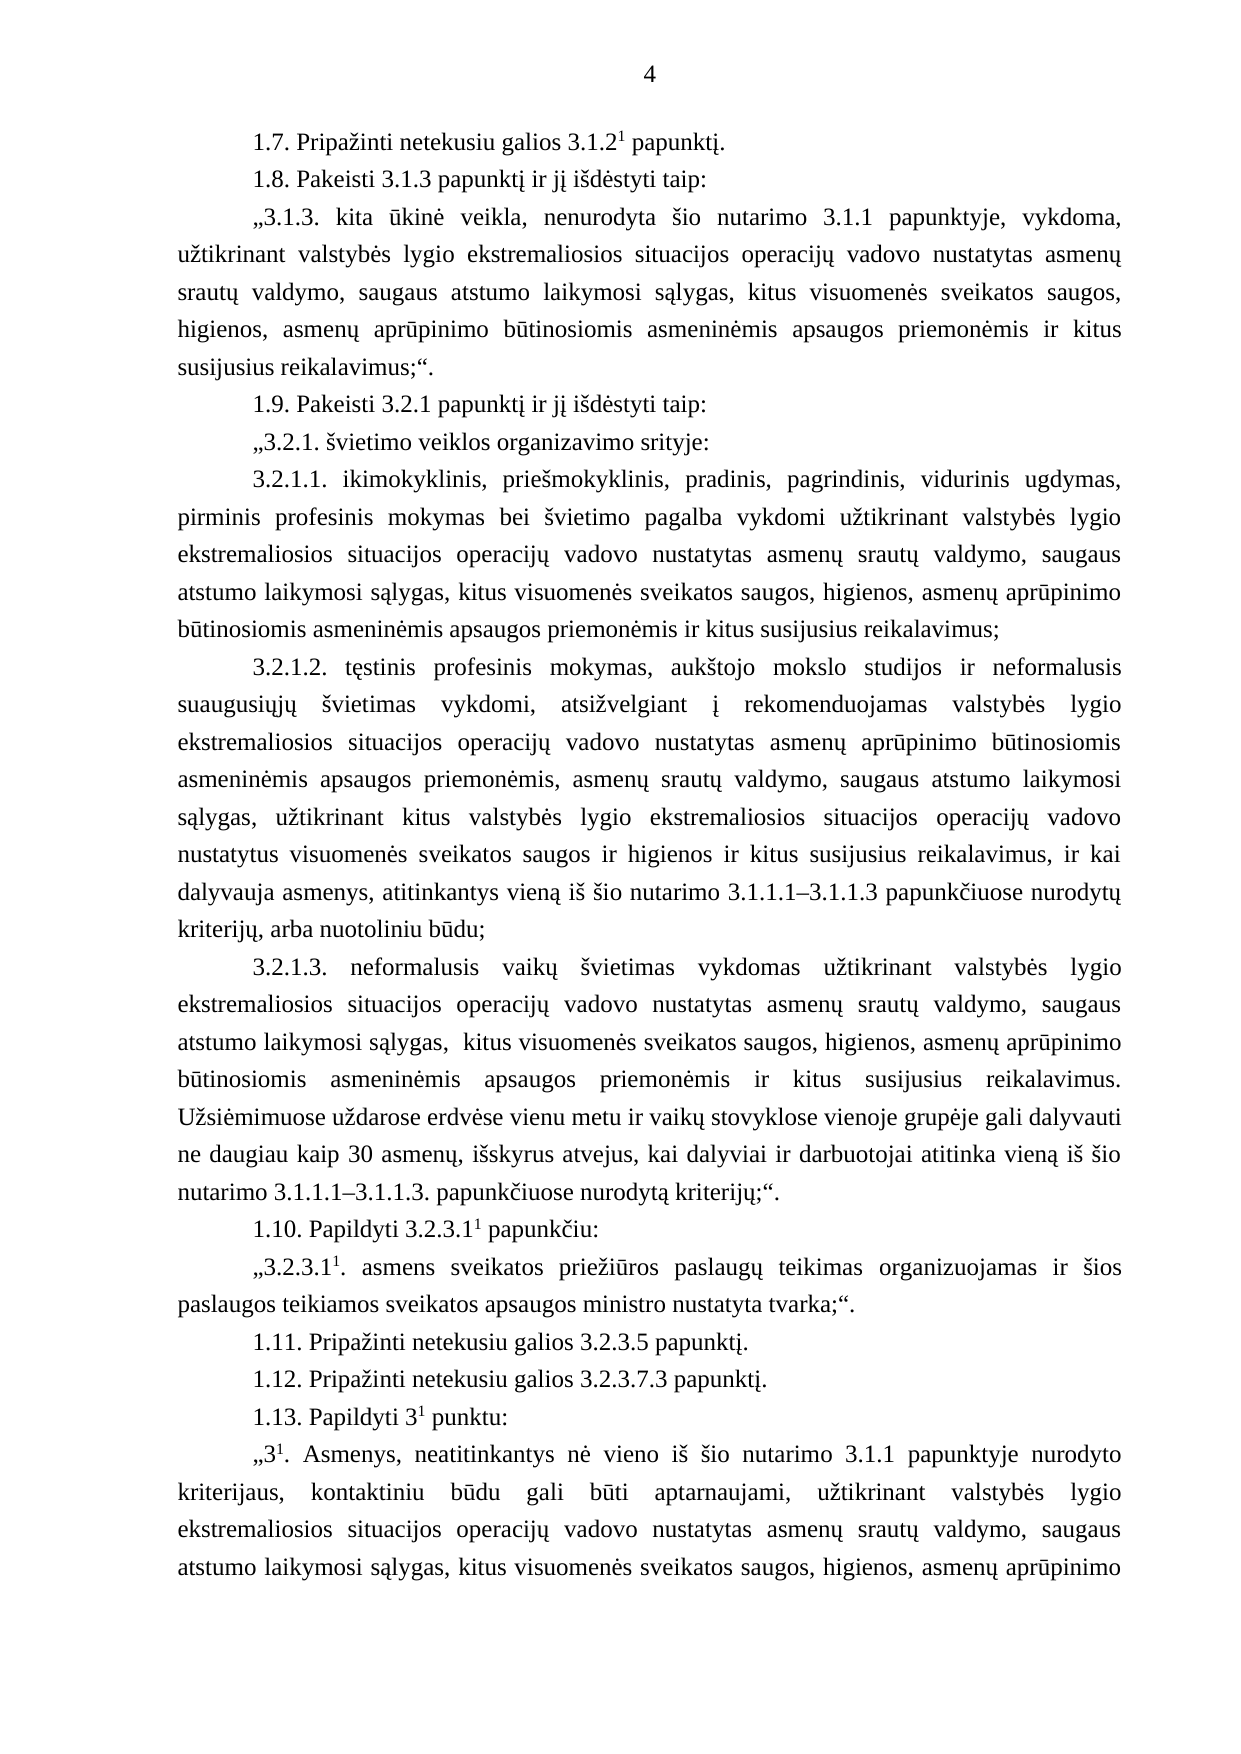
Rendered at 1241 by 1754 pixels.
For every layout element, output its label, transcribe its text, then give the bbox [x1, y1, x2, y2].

text 1.8. Pakeisti 3.1.3 papunktį ir jį išdėstyti taip: [177, 156, 1122, 193]
text 1.7. Pripažinti netekusiu galios 3.1.21 papunktį. [177, 118, 1122, 156]
text „3.2.1. švietimo veiklos organizavimo srityje: [177, 418, 1122, 456]
text 1.12. Pripažinti netekusiu galios 3.2.3.7.3 papunktį. [177, 1356, 1122, 1393]
text 3.2.1.3. neformalusis vaikų švietimas vykdomas užtikrinant valstybės lygio ekstremaliosios situacijos operacijų vadovo nustatytas asmenų srautų valdymo, saugaus atstumo laikymosi sąlygas, kitus visuomenės sveikatos saugos, higienos, asmenų aprūpinimo būtinosiomis asmeninėmis apsaugos priemonėmis ir kitus susijusius reikalavimus. Užsiėmimuose uždarose erdvėse vienu metu ir vaikų stovyklose vienoje grupėje gali dalyvauti ne daugiau kaip 30 asmenų, išskyrus atvejus, kai dalyviai ir darbuotojai atitinka vieną iš šio nutarimo 3.1.1.1–3.1.1.3. papunkčiuose nurodytą kriterijų;“. [177, 943, 1122, 1206]
text „31. Asmenys, neatitinkantys nė vieno iš šio nutarimo 3.1.1 papunktyje nurodyto kriterijaus, kontaktiniu būdu gali būti aptarnaujami, užtikrinant valstybės lygio ekstremaliosios situacijos operacijų vadovo nustatytas asmenų srautų valdymo, saugaus atstumo laikymosi sąlygas, kitus visuomenės sveikatos saugos, higienos, asmenų aprūpinimo [177, 1431, 1122, 1581]
text 1.13. Papildyti 31 punktu: [177, 1393, 1122, 1431]
text „3.2.3.11. asmens sveikatos priežiūros paslaugų teikimas organizuojamas ir šios paslaugos teikiamos sveikatos apsaugos ministro nustatyta tvarka;“. [177, 1243, 1122, 1318]
text 1.10. Papildyti 3.2.3.11 papunkčiu: [177, 1206, 1122, 1243]
text 1.9. Pakeisti 3.2.1 papunktį ir jį išdėstyti taip: [177, 381, 1122, 418]
text „3.1.3. kita ūkinė veikla, nenurodyta šio nutarimo 3.1.1 papunktyje, vykdoma, užtikrinant valstybės lygio ekstremaliosios situacijos operacijų vadovo nustatytas asmenų srautų valdymo, saugaus atstumo laikymosi sąlygas, kitus visuomenės sveikatos saugos, higienos, asmenų aprūpinimo būtinosiomis asmeninėmis apsaugos priemonėmis ir kitus susijusius reikalavimus;“. [177, 193, 1122, 381]
text 3.2.1.2. tęstinis profesinis mokymas, aukštojo mokslo studijos ir neformalusis suaugusiųjų švietimas vykdomi, atsižvelgiant į rekomenduojamas valstybės lygio ekstremaliosios situacijos operacijų vadovo nustatytas asmenų aprūpinimo būtinosiomis asmeninėmis apsaugos priemonėmis, asmenų srautų valdymo, saugaus atstumo laikymosi sąlygas, užtikrinant kitus valstybės lygio ekstremaliosios situacijos operacijų vadovo nustatytus visuomenės sveikatos saugos ir higienos ir kitus susijusius reikalavimus, ir kai dalyvauja asmenys, atitinkantys vieną iš šio nutarimo 3.1.1.1–3.1.1.3 papunkčiuose nurodytų kriterijų, arba nuotoliniu būdu; [177, 643, 1122, 943]
text 3.2.1.1. ikimokyklinis, priešmokyklinis, pradinis, pagrindinis, vidurinis ugdymas, pirminis profesinis mokymas bei švietimo pagalba vykdomi užtikrinant valstybės lygio ekstremaliosios situacijos operacijų vadovo nustatytas asmenų srautų valdymo, saugaus atstumo laikymosi sąlygas, kitus visuomenės sveikatos saugos, higienos, asmenų aprūpinimo būtinosiomis asmeninėmis apsaugos priemonėmis ir kitus susijusius reikalavimus; [177, 456, 1122, 643]
text 1.11. Pripažinti netekusiu galios 3.2.3.5 papunktį. [177, 1318, 1122, 1356]
